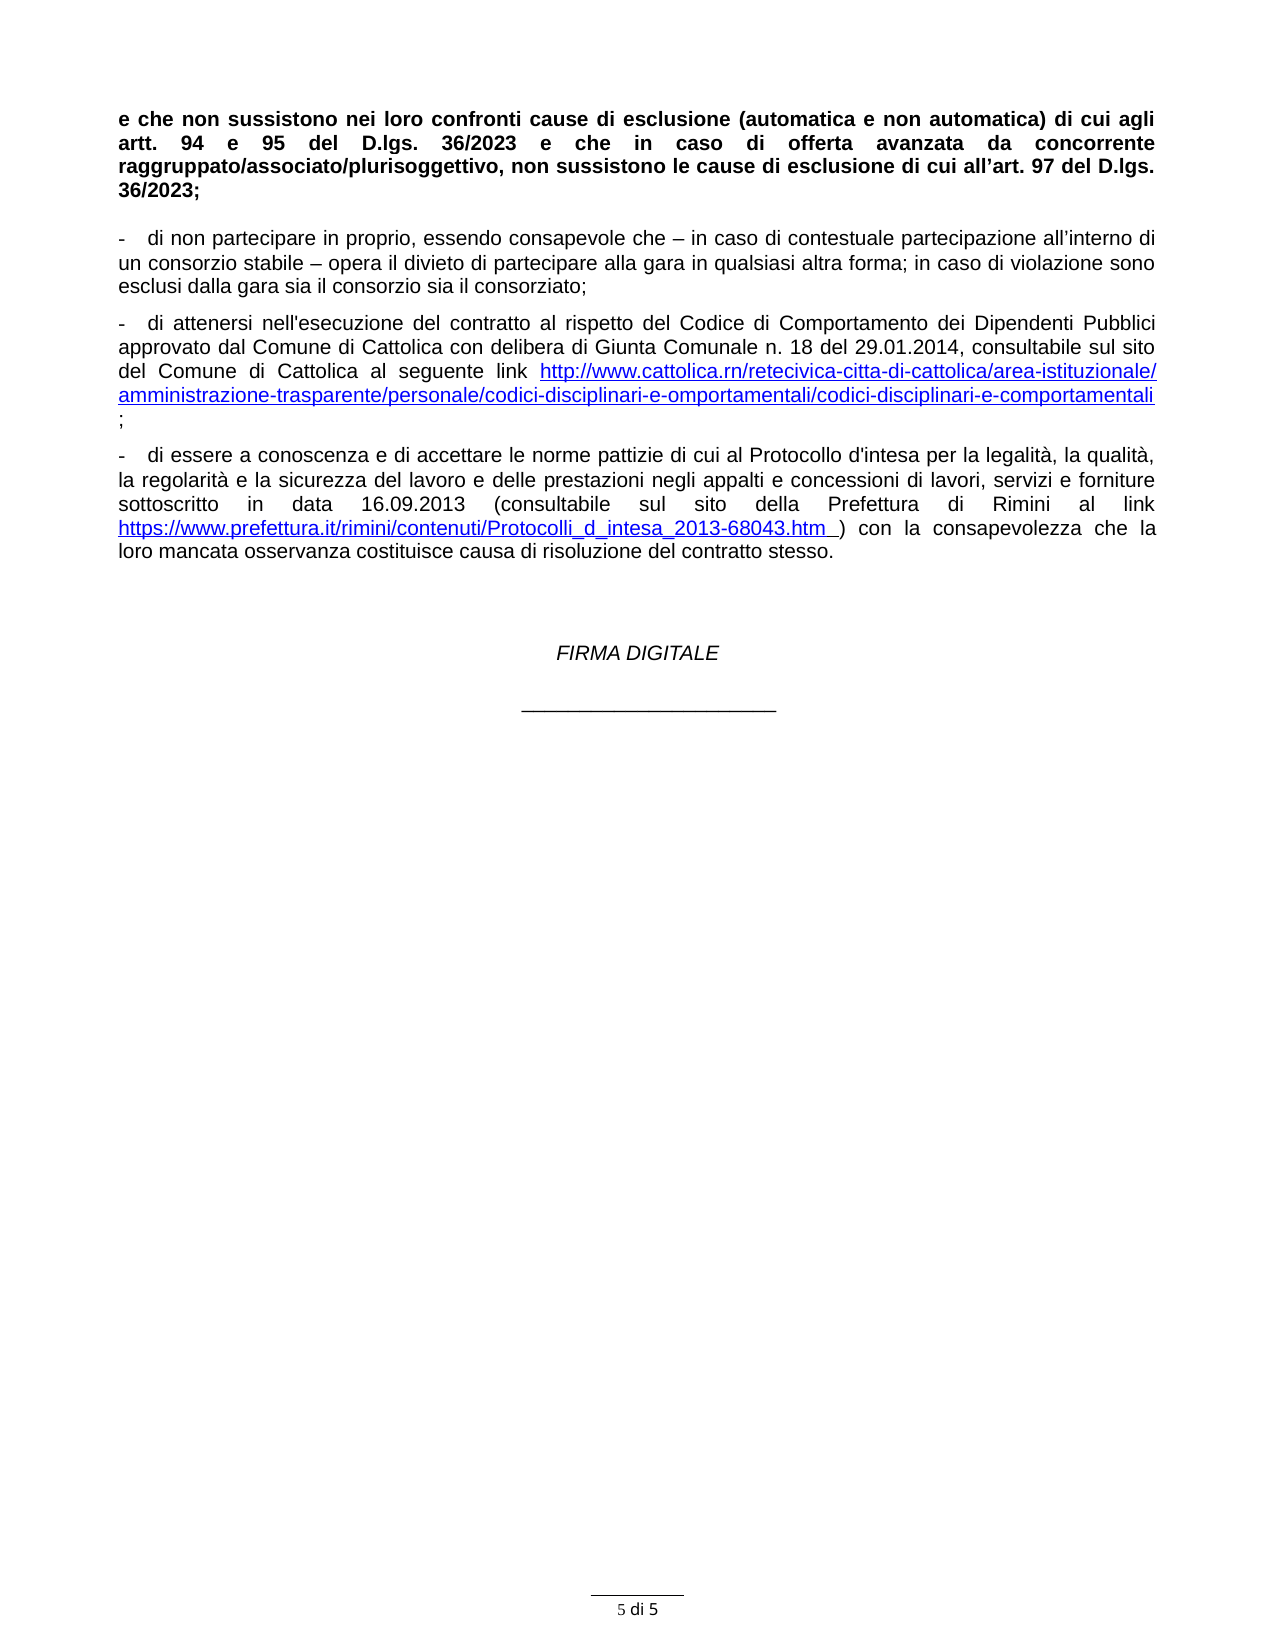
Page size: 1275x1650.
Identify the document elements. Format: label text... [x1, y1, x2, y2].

list di essere a conoscenza e di accettare le norme pattizie di cui al Protocollo d'intesa per la legalità, la qualità, la regolarità e la sicurezza del lavoro e delle prestazioni negli appalti e concessioni di lavori, servizi e forniture sottoscritto in data 16.09.2013 (consultabile sul sito della Prefettura di Rimini al link https://www.prefettura.it/rimini/contenuti/Protocolli_d_intesa_2013-68043.htm ) con la consapevolezza che la loro mancata osservanza costituisce causa di risoluzione del contratto stesso. [118, 443, 1157, 563]
list di non partecipare in proprio, essendo consapevole che – in caso di contestuale partecipazione all’interno di un consorzio stabile – opera il divieto di partecipare alla gara in qualsiasi altra forma; in caso di violazione sono esclusi dalla gara sia il consorzio sia il consorziato; [118, 226, 1157, 298]
list di attenersi nell'esecuzione del contratto al rispetto del Codice di Comportamento dei Dipendenti Pubblici approvato dal Comune di Cattolica con delibera di Giunta Comunale n. 18 del 29.01.2014, consultabile sul sito del Comune di Cattolica al seguente link http://www.cattolica.rn/retecivica-citta-di-cattolica/area-istituzionale/amministrazione-trasparente/personale/codici-disciplinari-e-omportamentali/codici-disciplinari-e-comportamentali ; [118, 311, 1157, 431]
text e che non sussistono nei loro confronti cause di esclusione (automatica e non automatica) di cui agli artt. 94 e 95 del D.lgs. 36/2023 e che in caso di offerta avanzata da concorrente raggruppato/associato/plurisoggettivo, non sussistono le cause di esclusione di cui all’art. 97 del D.lgs. 36/2023; [118, 106, 1157, 202]
text ______________________ [118, 689, 1157, 713]
text FIRMA DIGITALE [118, 641, 1157, 665]
